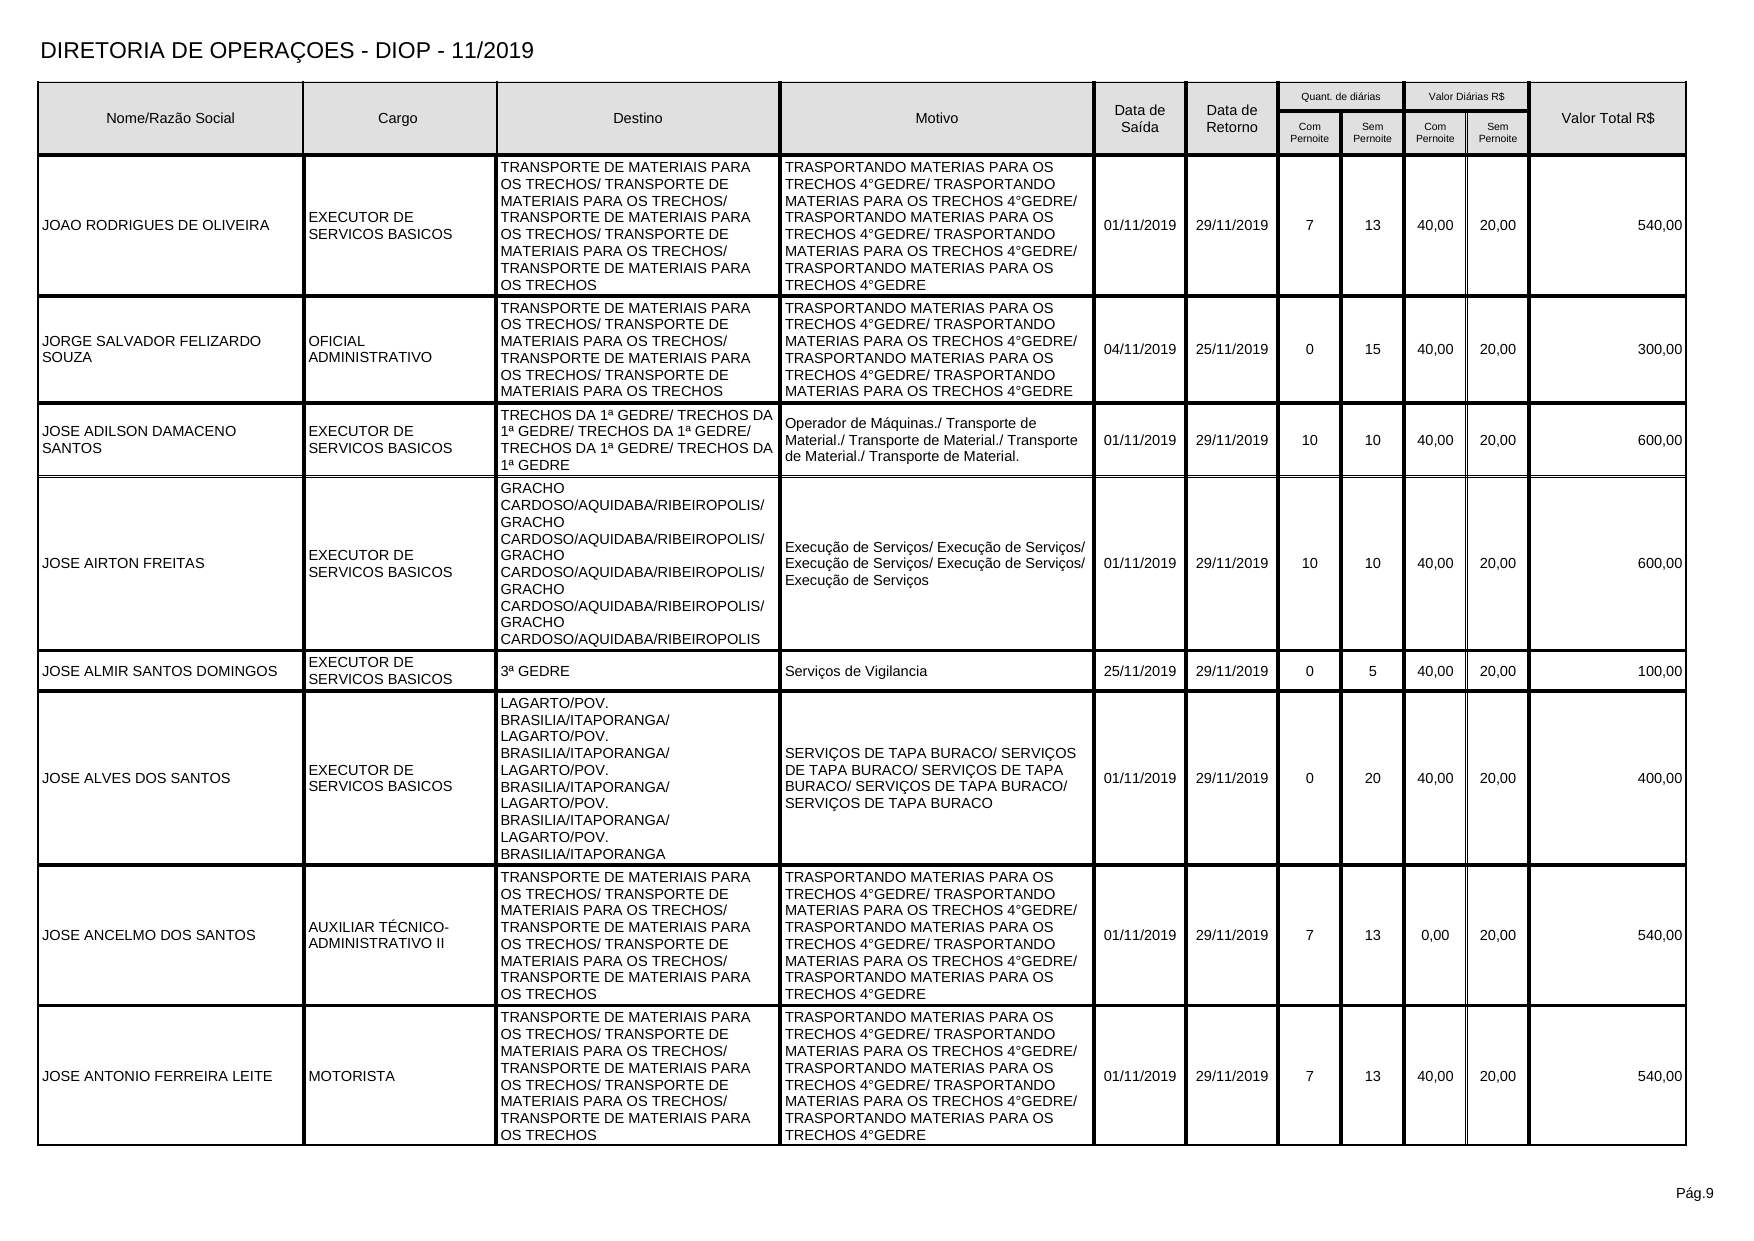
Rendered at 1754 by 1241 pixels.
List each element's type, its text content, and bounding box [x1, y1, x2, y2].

table_cell TRASPORTANDO MATERIAS PARA OS TRECHOS 4°GEDRE/ TRASPORTANDO MATERIAS PARA OS TRECHOS 4°GEDRE/ TRASPORTANDO MATERIAS PARA OS TRECHOS 4°GEDRE/ TRASPORTANDO MATERIAS PARA OS TRECHOS 4°GEDRE/ TRASPORTANDO MATERIAS PARA OS TRECHOS 4°GEDRE [782, 1007, 1092, 1144]
table_cell 20,00 [1468, 652, 1527, 689]
table_cell Destino [498, 83, 778, 153]
table_cell Execução de Serviços/ Execução de Serviços/ Execução de Serviços/ Execução de Serviços/ Execução de Serviços [782, 478, 1092, 649]
table_cell 600,00 [1531, 405, 1685, 475]
table_cell 29/11/2019 [1188, 693, 1276, 863]
table_cell 7 [1280, 867, 1339, 1004]
table_cell 400,00 [1531, 693, 1685, 863]
table_cell 5 [1343, 652, 1402, 689]
table_cell [37, 67, 1322, 81]
table_cell EXECUTOR DE SERVICOS BASICOS [306, 157, 494, 294]
table_cell 13 [1343, 1007, 1402, 1144]
table_cell 10 [1280, 405, 1339, 475]
table_cell 01/11/2019 [1096, 867, 1184, 1004]
table_cell Data de Saída [1096, 83, 1184, 153]
table_cell [37, 1146, 1687, 1184]
table_cell 29/11/2019 [1188, 157, 1276, 294]
table_cell 29/11/2019 [1188, 867, 1276, 1004]
table_cell Motivo [782, 83, 1092, 153]
table_cell Sem Pernoite [1468, 113, 1527, 153]
table_cell 13 [1343, 867, 1402, 1004]
table_cell Operador de Máquinas./ Transporte de Material./ Transporte de Material./ Transporte de Material./ Transporte de Material. [782, 405, 1092, 475]
table_cell JOAO RODRIGUES DE OLIVEIRA [39, 157, 302, 294]
table_cell 540,00 [1531, 1007, 1685, 1144]
table_cell MOTORISTA [306, 1007, 494, 1144]
table_cell 40,00 [1406, 1007, 1465, 1144]
table_cell 15 [1343, 298, 1402, 401]
table_cell Cargo [304, 83, 496, 153]
table_cell 40,00 [1406, 157, 1465, 294]
table_cell JOSE ALMIR SANTOS DOMINGOS [39, 652, 302, 689]
table_cell 20,00 [1468, 478, 1527, 649]
table_cell JOSE ANCELMO DOS SANTOS [39, 867, 302, 1004]
table_cell AUXILIAR TÉCNICO-ADMINISTRATIVO II [306, 867, 494, 1004]
table_cell 20,00 [1468, 867, 1527, 1004]
table_cell JOSE ADILSON DAMACENO SANTOS [39, 405, 302, 475]
table_cell 04/11/2019 [1096, 298, 1184, 401]
table_cell JOSE ANTONIO FERREIRA LEITE [39, 1007, 302, 1144]
table_cell 3ª GEDRE [498, 652, 778, 689]
table_cell 7 [1280, 1007, 1339, 1144]
table_cell 20,00 [1468, 1007, 1527, 1144]
table_cell 10 [1343, 405, 1402, 475]
table_cell 10 [1343, 478, 1402, 649]
table_cell 20,00 [1468, 405, 1527, 475]
table_cell 0 [1280, 652, 1339, 689]
table_cell DIRETORIA DE OPERAÇOES - DIOP - 11/2019 [37, 37, 1322, 67]
table_cell EXECUTOR DE SERVICOS BASICOS [306, 405, 494, 475]
table_cell 29/11/2019 [1188, 652, 1276, 689]
table_cell TRASPORTANDO MATERIAS PARA OS TRECHOS 4°GEDRE/ TRASPORTANDO MATERIAS PARA OS TRECHOS 4°GEDRE/ TRASPORTANDO MATERIAS PARA OS TRECHOS 4°GEDRE/ TRASPORTANDO MATERIAS PARA OS TRECHOS 4°GEDRE/ TRASPORTANDO MATERIAS PARA OS TRECHOS 4°GEDRE [782, 157, 1092, 294]
table_cell 01/11/2019 [1096, 1007, 1184, 1144]
table_cell TRASPORTANDO MATERIAS PARA OS TRECHOS 4°GEDRE/ TRASPORTANDO MATERIAS PARA OS TRECHOS 4°GEDRE/ TRASPORTANDO MATERIAS PARA OS TRECHOS 4°GEDRE/ TRASPORTANDO MATERIAS PARA OS TRECHOS 4°GEDRE [782, 298, 1092, 401]
table_cell [1687, 81, 1717, 1184]
table_cell JOSE AIRTON FREITAS [39, 478, 302, 649]
table_cell TRANSPORTE DE MATERIAIS PARA OS TRECHOS/ TRANSPORTE DE MATERIAIS PARA OS TRECHOS/ TRANSPORTE DE MATERIAIS PARA OS TRECHOS/ TRANSPORTE DE MATERIAIS PARA OS TRECHOS/ TRANSPORTE DE MATERIAIS PARA OS TRECHOS [498, 1007, 778, 1144]
table_cell 01/11/2019 [1096, 157, 1184, 294]
table_cell 40,00 [1406, 405, 1465, 475]
table_cell 7 [1280, 157, 1339, 294]
table_cell 13 [1343, 157, 1402, 294]
table_cell Serviços de Vigilancia [782, 652, 1092, 689]
table_cell Com Pernoite [1280, 113, 1339, 153]
table_cell 29/11/2019 [1188, 478, 1276, 649]
table_cell 01/11/2019 [1096, 405, 1184, 475]
table_cell 10 [1280, 478, 1339, 649]
table_cell Nome/Razão Social [39, 83, 302, 153]
table_cell JORGE SALVADOR FELIZARDO SOUZA [39, 298, 302, 401]
table_cell TRANSPORTE DE MATERIAIS PARA OS TRECHOS/ TRANSPORTE DE MATERIAIS PARA OS TRECHOS/ TRANSPORTE DE MATERIAIS PARA OS TRECHOS/ TRANSPORTE DE MATERIAIS PARA OS TRECHOS/ TRANSPORTE DE MATERIAIS PARA OS TRECHOS [498, 867, 778, 1004]
table_cell GRACHO CARDOSO/AQUIDABA/RIBEIROPOLIS/ GRACHO CARDOSO/AQUIDABA/RIBEIROPOLIS/ GRACHO CARDOSO/AQUIDABA/RIBEIROPOLIS/ GRACHO CARDOSO/AQUIDABA/RIBEIROPOLIS/ GRACHO CARDOSO/AQUIDABA/RIBEIROPOLIS [498, 478, 778, 649]
table_cell 0 [1280, 298, 1339, 401]
table_cell JOSE ALVES DOS SANTOS [39, 693, 302, 863]
table_cell 01/11/2019 [1096, 693, 1184, 863]
table_cell TRASPORTANDO MATERIAS PARA OS TRECHOS 4°GEDRE/ TRASPORTANDO MATERIAS PARA OS TRECHOS 4°GEDRE/ TRASPORTANDO MATERIAS PARA OS TRECHOS 4°GEDRE/ TRASPORTANDO MATERIAS PARA OS TRECHOS 4°GEDRE/ TRASPORTANDO MATERIAS PARA OS TRECHOS 4°GEDRE [782, 867, 1092, 1004]
table_cell Pág.9 [1573, 1185, 1717, 1202]
table_cell Sem Pernoite [1343, 113, 1402, 153]
table_cell 25/11/2019 [1096, 652, 1184, 689]
table_cell TRECHOS DA 1ª GEDRE/ TRECHOS DA 1ª GEDRE/ TRECHOS DA 1ª GEDRE/ TRECHOS DA 1ª GEDRE/ TRECHOS DA 1ª GEDRE [498, 405, 778, 475]
table_cell OFICIAL ADMINISTRATIVO [306, 298, 494, 401]
table_cell SERVIÇOS DE TAPA BURACO/ SERVIÇOS DE TAPA BURACO/ SERVIÇOS DE TAPA BURACO/ SERVIÇOS DE TAPA BURACO/ SERVIÇOS DE TAPA BURACO [782, 693, 1092, 863]
table_cell 100,00 [1531, 652, 1685, 689]
table_cell 0,00 [1406, 867, 1465, 1004]
table_cell 20,00 [1468, 693, 1527, 863]
table_cell 0 [1280, 693, 1339, 863]
table_cell EXECUTOR DE SERVICOS BASICOS [306, 652, 494, 689]
table_cell 40,00 [1406, 298, 1465, 401]
table_cell LAGARTO/POV. BRASILIA/ITAPORANGA/ LAGARTO/POV. BRASILIA/ITAPORANGA/ LAGARTO/POV. BRASILIA/ITAPORANGA/ LAGARTO/POV. BRASILIA/ITAPORANGA/ LAGARTO/POV. BRASILIA/ITAPORANGA [498, 693, 778, 863]
table_cell [37, 1185, 1573, 1202]
table_cell Com Pernoite [1406, 113, 1465, 153]
table_cell 25/11/2019 [1188, 298, 1276, 401]
table_cell 300,00 [1531, 298, 1685, 401]
table_cell 20 [1343, 693, 1402, 863]
table_cell 20,00 [1468, 298, 1527, 401]
table_cell Quant. de diárias [1280, 83, 1402, 109]
table_cell 600,00 [1531, 478, 1685, 649]
table_cell Valor Diárias R$ [1406, 83, 1527, 109]
table_cell Data de Retorno [1188, 83, 1276, 153]
table_cell 29/11/2019 [1188, 405, 1276, 475]
table_cell 40,00 [1406, 693, 1465, 863]
table_cell TRANSPORTE DE MATERIAIS PARA OS TRECHOS/ TRANSPORTE DE MATERIAIS PARA OS TRECHOS/ TRANSPORTE DE MATERIAIS PARA OS TRECHOS/ TRANSPORTE DE MATERIAIS PARA OS TRECHOS/ TRANSPORTE DE MATERIAIS PARA OS TRECHOS [498, 157, 778, 294]
table_cell 01/11/2019 [1096, 478, 1184, 649]
table_cell EXECUTOR DE SERVICOS BASICOS [306, 478, 494, 649]
table_cell 40,00 [1406, 652, 1465, 689]
table_cell 40,00 [1406, 478, 1465, 649]
table_cell [1322, 37, 1717, 81]
table_cell TRANSPORTE DE MATERIAIS PARA OS TRECHOS/ TRANSPORTE DE MATERIAIS PARA OS TRECHOS/ TRANSPORTE DE MATERIAIS PARA OS TRECHOS/ TRANSPORTE DE MATERIAIS PARA OS TRECHOS [498, 298, 778, 401]
table_cell 29/11/2019 [1188, 1007, 1276, 1144]
table_cell 540,00 [1531, 867, 1685, 1004]
table_cell EXECUTOR DE SERVICOS BASICOS [306, 693, 494, 863]
table_cell 20,00 [1468, 157, 1527, 294]
table_cell 540,00 [1531, 157, 1685, 294]
table_cell Valor Total R$ [1531, 83, 1685, 153]
